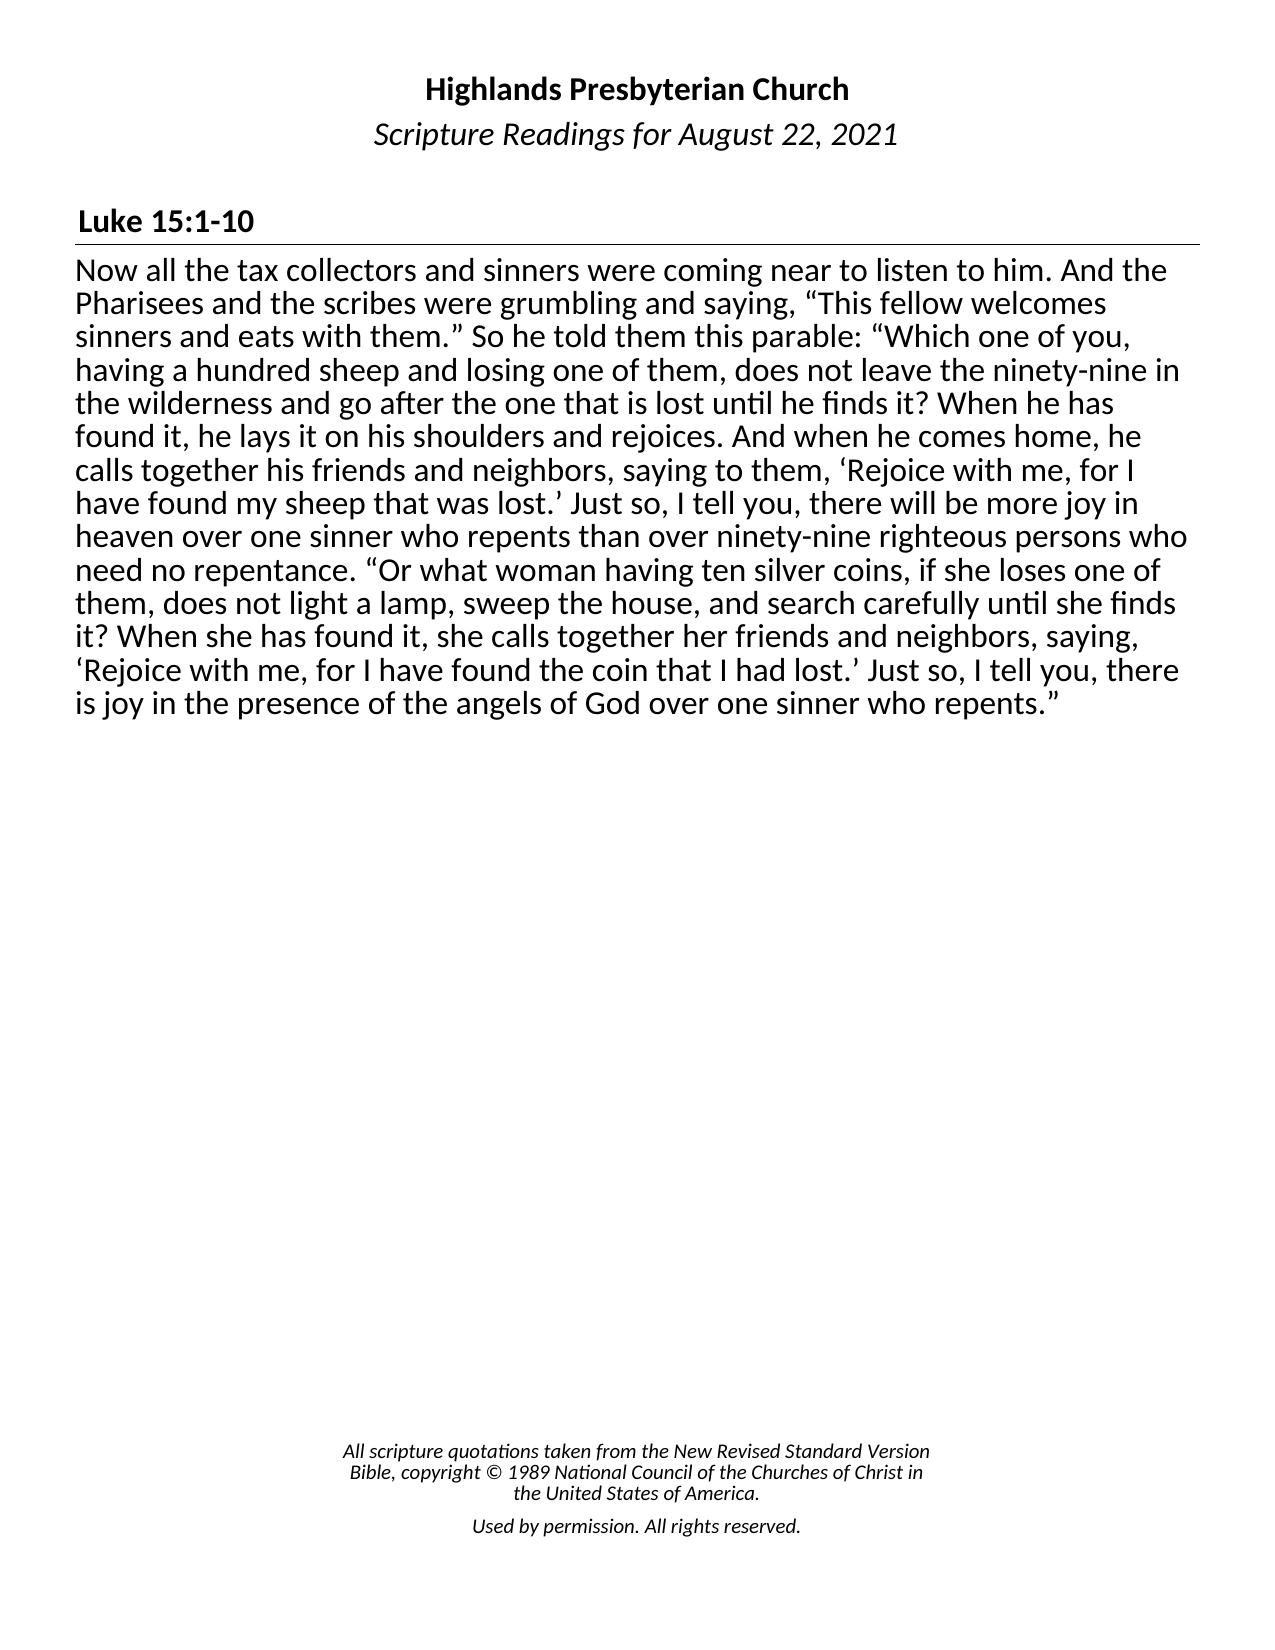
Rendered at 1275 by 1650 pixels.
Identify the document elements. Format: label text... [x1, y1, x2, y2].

subtitle Luke 15:1-10 [75, 204, 1200, 244]
text Now all the tax collectors and sinners were coming near to listen to him. And the Pharisees and the scribes were grumbling and saying, “This fellow welcomes sinners and eats with them.” So he told them this parable: “Which one of you, having a hundred sheep and losing one of them, does not leave the ninety-nine in the wilderness and go after the one that is lost until he finds it? When he has found it, he lays it on his shoulders and rejoices. And when he comes home, he calls together his friends and neighbors, saying to them, ‘Rejoice with me, for I have found my sheep that was lost.’ Just so, I tell you, there will be more joy in heaven over one sinner who repents than over ninety-nine righteous persons who need no repentance. “Or what woman having ten silver coins, if she loses one of them, does not light a lamp, sweep the house, and search carefully until she finds it? When she has found it, she calls together her friends and neighbors, saying, ‘Rejoice with me, for I have found the coin that I had lost.’ Just so, I tell you, there is joy in the presence of the angels of God over one sinner who repents.” [75, 256, 1200, 723]
title Highlands Presbyterian Church [75, 75, 1200, 108]
text Used by permission. All rights reserved. [337, 1518, 937, 1539]
subtitle Scripture Readings for August 22, 2021 [75, 120, 1200, 154]
text All scripture quotations taken from the New Revised Standard Version Bible, copyright © 1989 National Council of the Churches of Christ in the United States of America. [337, 1443, 937, 1506]
